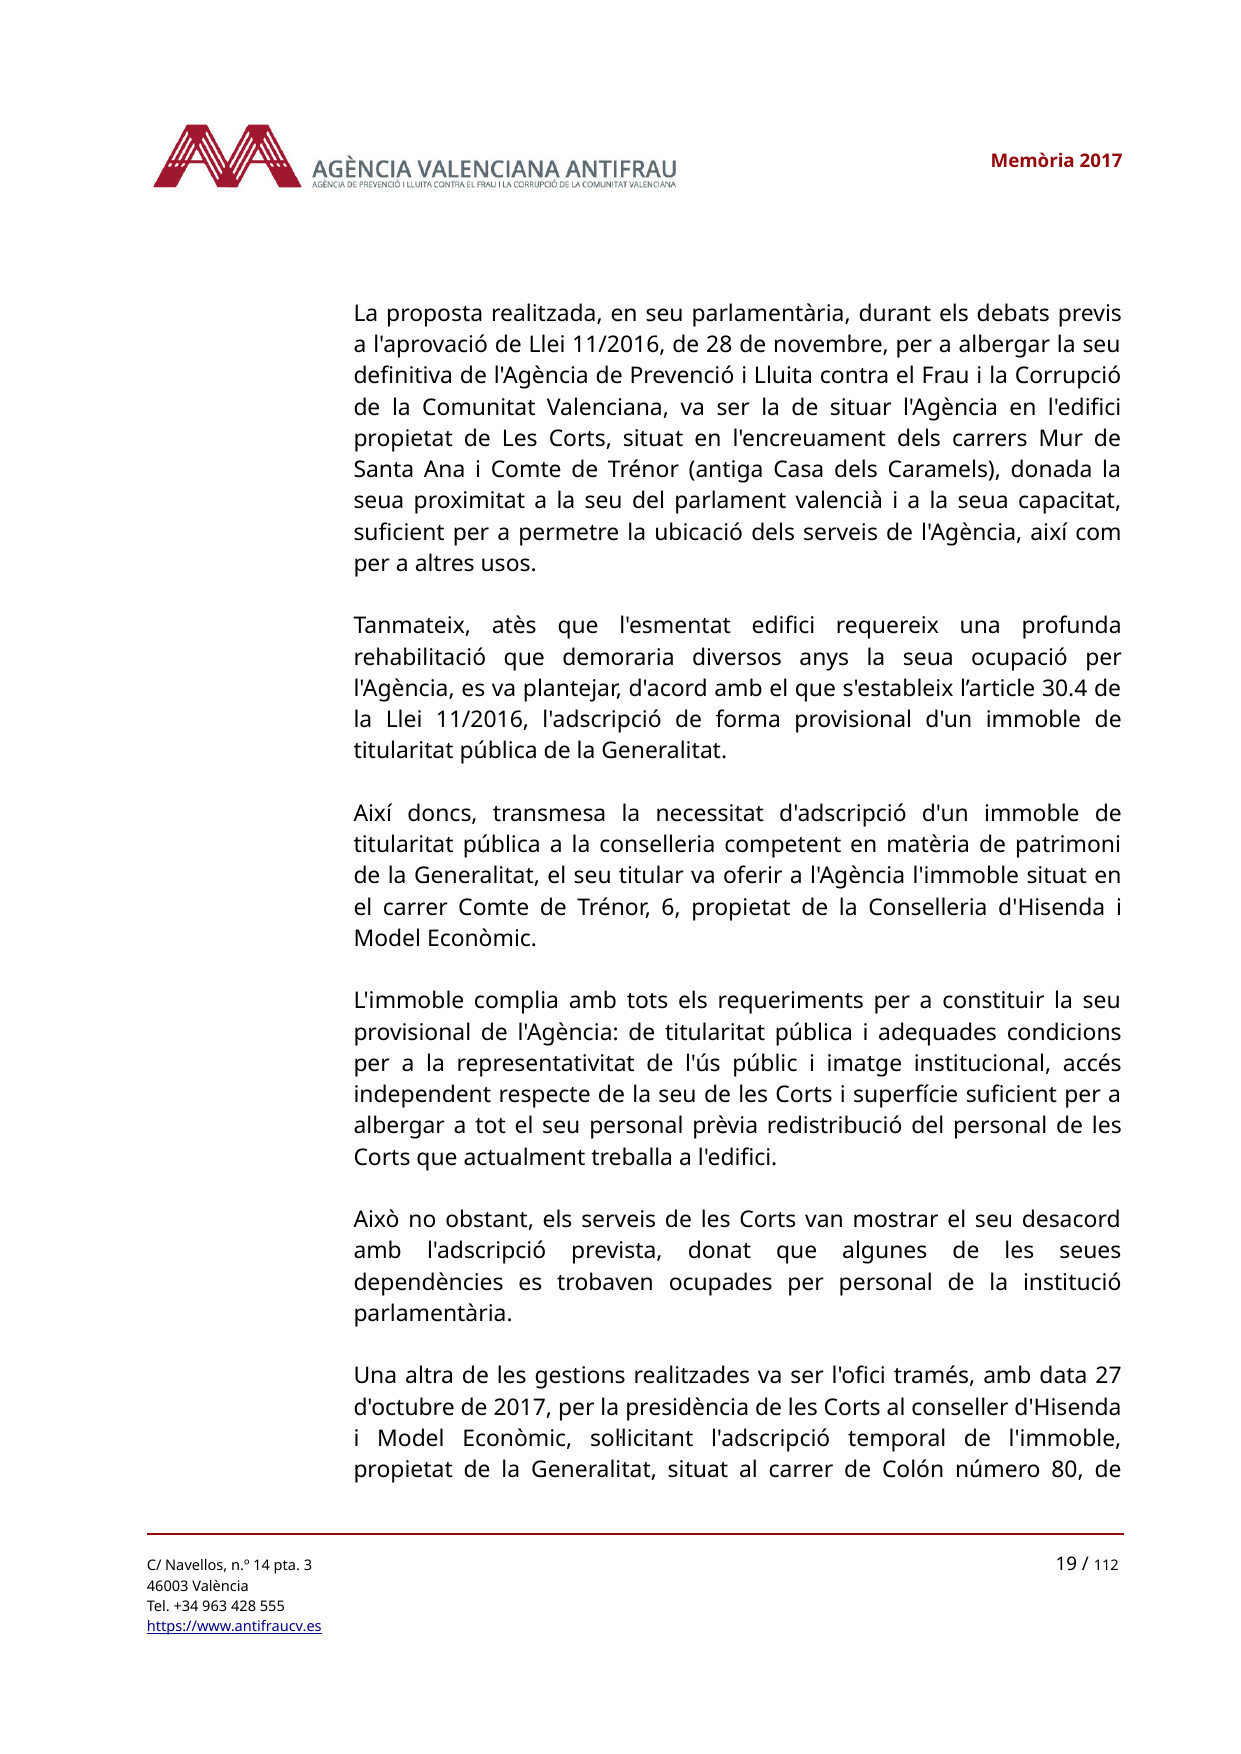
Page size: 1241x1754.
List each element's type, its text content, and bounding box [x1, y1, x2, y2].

text Una altra de les gestions realitzades va ser l'ofici tramés, amb data 27 d'octubre de 2017, per la presidència de les Corts al conseller d'Hisenda i Model Econòmic, sol·licitant l'adscripció temporal de l'immoble, propietat de la Generalitat, situat al carrer de Colón número 80, de [353, 1359, 1122, 1484]
picture [148, 112, 680, 197]
text Tanmateix, atès que l'esmentat edifici requereix una profunda rehabilitació que demoraria diversos anys la seua ocupació per l'Agència, es va plantejar, d'acord amb el que s'estableix l’article 30.4 de la Llei 11/2016, l'adscripció de forma provisional d'un immoble de titularitat pública de la Generalitat. [353, 609, 1122, 766]
text Així doncs, transmesa la necessitat d'adscripció d'un immoble de titularitat pública a la conselleria competent en matèria de patrimoni de la Generalitat, el seu titular va oferir a l'Agència l'immoble situat en el carrer Comte de Trénor, 6, propietat de la Conselleria d'Hisenda i Model Econòmic. [353, 797, 1122, 953]
text Això no obstant, els serveis de les Corts van mostrar el seu desacord amb l'adscripció prevista, donat que algunes de les seues dependències es trobaven ocupades per personal de la institució parlamentària. [353, 1203, 1122, 1328]
text La proposta realitzada, en seu parlamentària, durant els debats previs a l'aprovació de Llei 11/2016, de 28 de novembre, per a albergar la seu definitiva de l'Agència de Prevenció i Lluita contra el Frau i la Corrupció de la Comunitat Valenciana, va ser la de situar l'Agència en l'edifici propietat de Les Corts, situat en l'encreuament dels carrers Mur de Santa Ana i Comte de Trénor (antiga Casa dels Caramels), donada la seua proximitat a la seu del parlament valencià i a la seua capacitat, suficient per a permetre la ubicació dels serveis de l'Agència, així com per a altres usos. [353, 297, 1122, 578]
text L'immoble complia amb tots els requeriments per a constituir la seu provisional de l'Agència: de titularitat pública i adequades condicions per a la representativitat de l'ús públic i imatge institucional, accés independent respecte de la seu de les Corts i superfície suficient per a albergar a tot el seu personal prèvia redistribució del personal de les Corts que actualment treballa a l'edifici. [353, 984, 1122, 1172]
